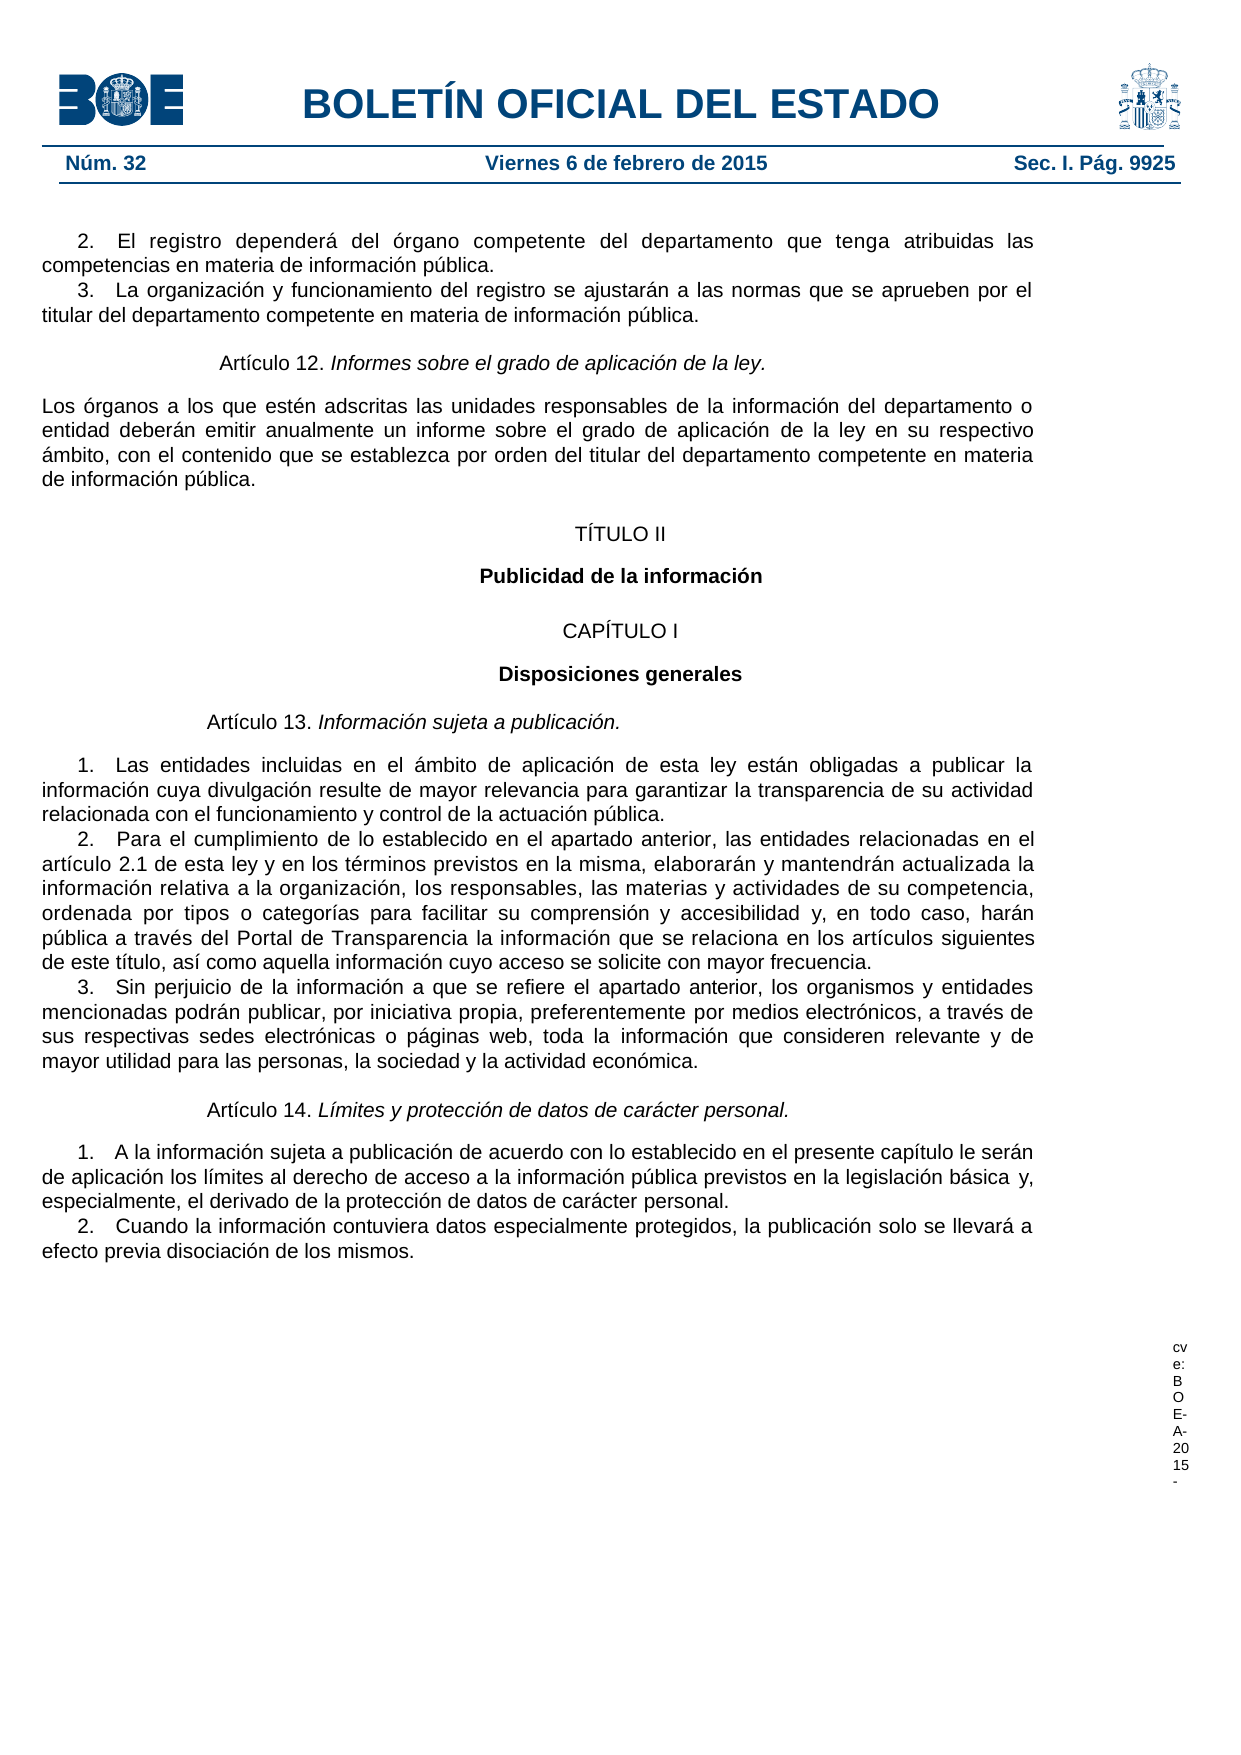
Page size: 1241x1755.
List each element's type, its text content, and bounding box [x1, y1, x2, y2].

text Los órganos a los que estén adscritas las unidades responsables de la información del departamento o entidad deberán emitir anualmente un informe sobre el grado de aplicación de la ley en su respectivo ámbito, con el contenido que se establezca por orden del titular del departamento competente en materia de información pública. [42, 393, 1034, 491]
list A la información sujeta a publicación de acuerdo con lo establecido en el presente capítulo le serán de aplicación los límites al derecho de acceso a la información pública previstos en la legislación básica y, especialmente, el derivado de la protección de datos de carácter personal. [42, 1140, 1034, 1213]
list Para el cumplimiento de lo establecido en el apartado anterior, las entidades relacionadas en el artículo 2.1 de esta ley y en los términos previstos en la misma, elaborarán y mantendrán actualizada la información relativa a la organización, los responsables, las materias y actividades de su competencia, ordenada por tipos o categorías para facilitar su comprensión y accesibilidad y, en todo caso, harán pública a través del Portal de Transparencia la información que se relaciona en los artículos siguientes de este título, así como aquella información cuyo acceso se solicite con mayor frecuencia. [42, 827, 1035, 974]
text CAPÍTULO I [42, 619, 1199, 643]
list El registro dependerá del órgano competente del departamento que tenga atribuidas las competencias en materia de información pública. [42, 228, 1034, 277]
text Artículo 13. Información sujeta a publicación. [207, 710, 1199, 734]
subtitle Núm. 32 Viernes 6 de febrero de 2015 Sec. I. Pág. 9925 [42, 151, 1199, 175]
text Artículo 14. Límites y protección de datos de carácter personal. [207, 1097, 1199, 1121]
text Publicidad de la información [42, 564, 763, 588]
list Sin perjuicio de la información a que se refiere el apartado anterior, los organismos y entidades mencionadas podrán publicar, por iniciativa propia, preferentemente por medios electrónicos, a través de sus respectivas sedes electrónicas o páginas web, toda la información que consideren relevante y de mayor utilidad para las personas, la sociedad y la actividad económica. [42, 975, 1034, 1073]
list cve: BOE-A-2015-1114 [1173, 1339, 1191, 1490]
list Cuando la información contuviera datos especialmente protegidos, la publicación solo se llevará a efecto previa disociación de los mismos. [42, 1214, 1034, 1263]
text Disposiciones generales [42, 662, 1199, 686]
list La organización y funcionamiento del registro se ajustarán a las normas que se aprueben por el titular del departamento competente en materia de información pública. [42, 278, 1034, 326]
list Las entidades incluidas en el ámbito de aplicación de esta ley están obligadas a publicar la información cuya divulgación resulte de mayor relevancia para garantizar la transparencia de su actividad relacionada con el funcionamiento y control de la actuación pública. [42, 753, 1034, 826]
text TÍTULO II [42, 522, 1199, 546]
text Artículo 12. Informes sobre el grado de aplicación de la ley. [42, 351, 769, 375]
